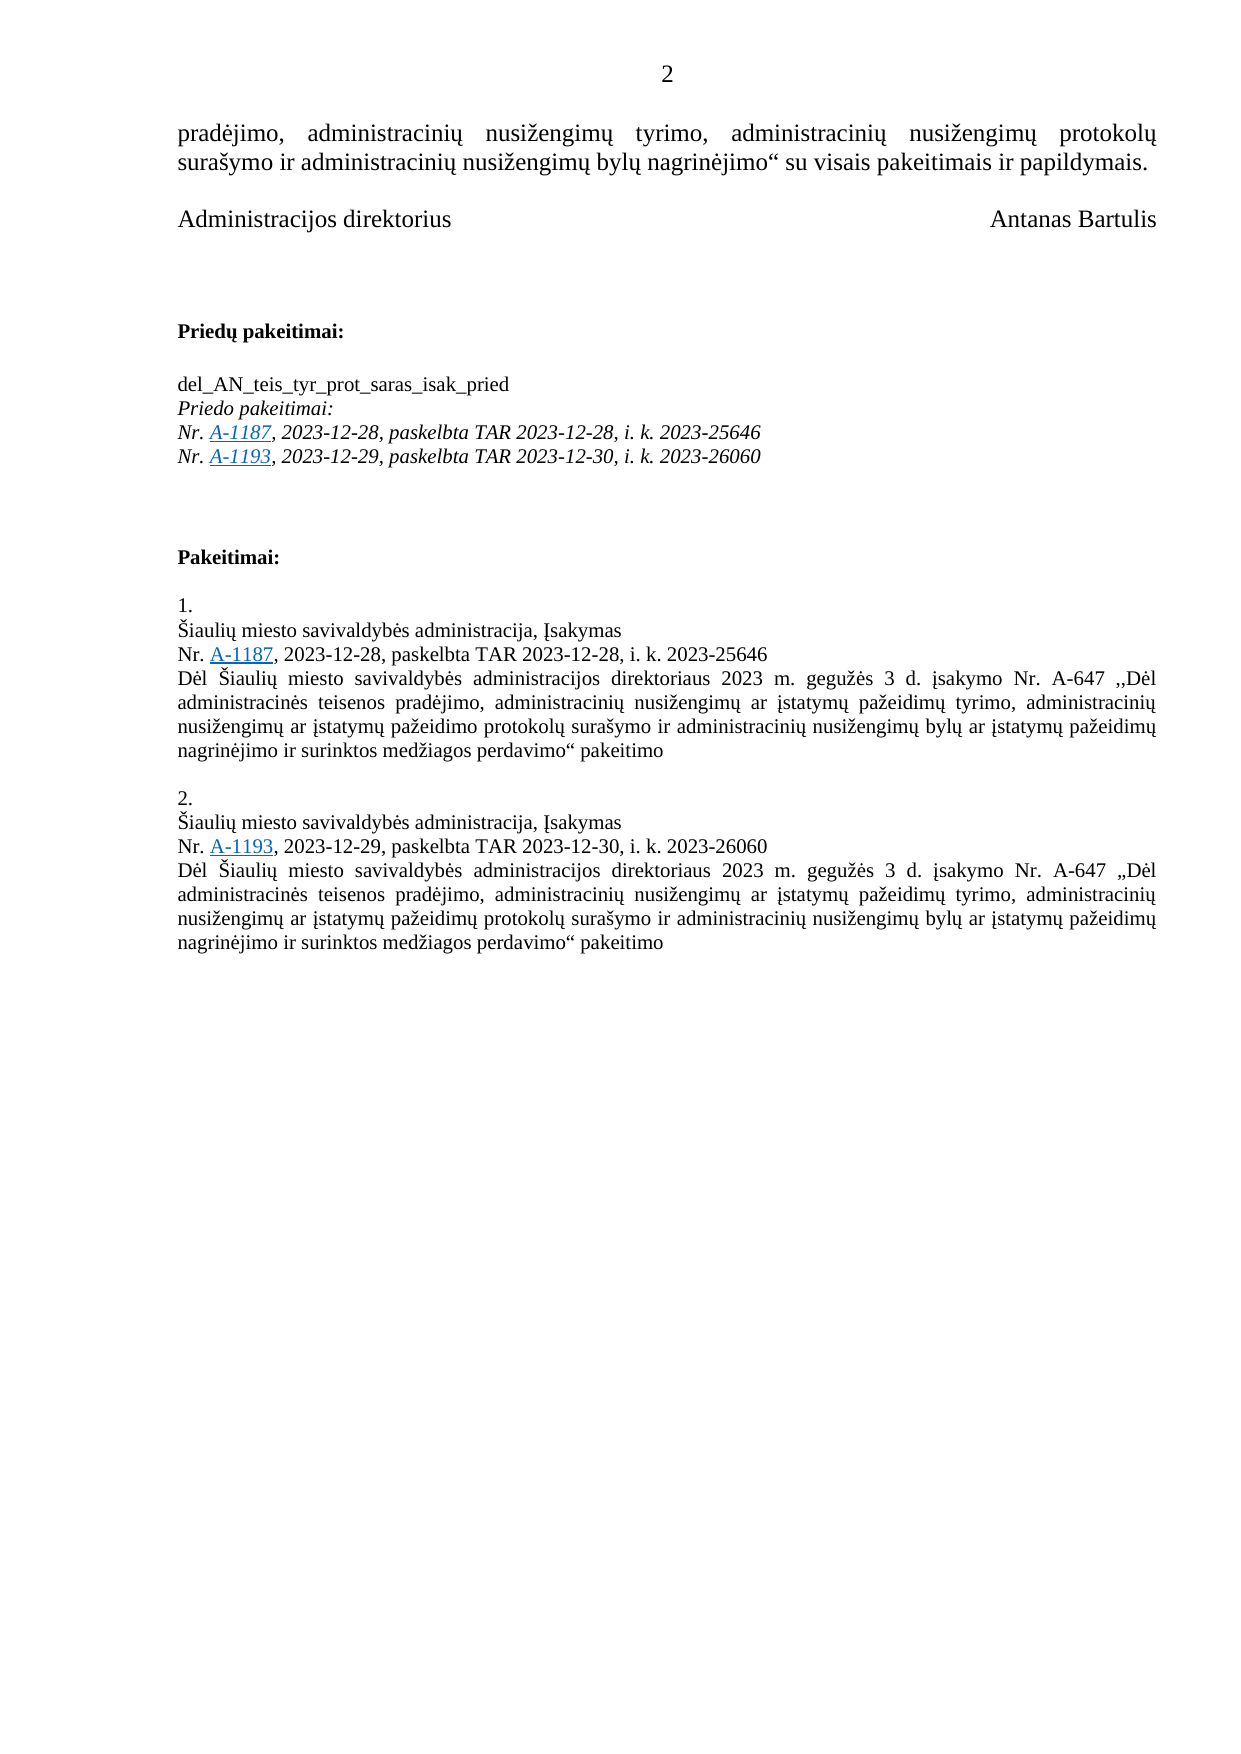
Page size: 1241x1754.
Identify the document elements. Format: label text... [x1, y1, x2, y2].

text Nr. A-1187, 2023-12-28, paskelbta TAR 2023-12-28, i. k. 2023-25646 [177, 642, 1157, 666]
text 2. [177, 786, 1157, 810]
text Priedo pakeitimai: [177, 396, 1157, 420]
text Priedų pakeitimai: [177, 319, 1157, 343]
text Administracijos direktorius Antanas Bartulis [177, 204, 1157, 233]
text Šiaulių miesto savivaldybės administracija, Įsakymas [177, 617, 1157, 642]
text Dėl Šiaulių miesto savivaldybės administracijos direktoriaus 2023 m. gegužės 3 d. įsakymo Nr. A-647 „Dėl administracinės teisenos pradėjimo, administracinių nusižengimų ar įstatymų pažeidimų tyrimo, administracinių nusižengimų ar įstatymų pažeidimų protokolų surašymo ir administracinių nusižengimų bylų ar įstatymų pažeidimų nagrinėjimo ir surinktos medžiagos perdavimo“ pakeitimo [177, 858, 1157, 954]
text Dėl Šiaulių miesto savivaldybės administracijos direktoriaus 2023 m. gegužės 3 d. įsakymo Nr. A-647 ,,Dėl administracinės teisenos pradėjimo, administracinių nusižengimų ar įstatymų pažeidimų tyrimo, administracinių nusižengimų ar įstatymų pažeidimo protokolų surašymo ir administracinių nusižengimų bylų ar įstatymų pažeidimų nagrinėjimo ir surinktos medžiagos perdavimo“ pakeitimo [177, 666, 1157, 762]
text pradėjimo, administracinių nusižengimų tyrimo, administracinių nusižengimų protokolų surašymo ir administracinių nusižengimų bylų nagrinėjimo“ su visais pakeitimais ir papildymais. [177, 118, 1157, 176]
text del_AN_teis_tyr_prot_saras_isak_pried [177, 372, 1157, 396]
text Nr. A-1193, 2023-12-29, paskelbta TAR 2023-12-30, i. k. 2023-26060 [177, 834, 1157, 858]
text Pakeitimai: [177, 545, 1157, 569]
text Nr. A-1193, 2023-12-29, paskelbta TAR 2023-12-30, i. k. 2023-26060 [177, 444, 1157, 468]
text 1. [177, 593, 1157, 617]
text Nr. A-1187, 2023-12-28, paskelbta TAR 2023-12-28, i. k. 2023-25646 [177, 420, 1157, 444]
text Šiaulių miesto savivaldybės administracija, Įsakymas [177, 810, 1157, 834]
